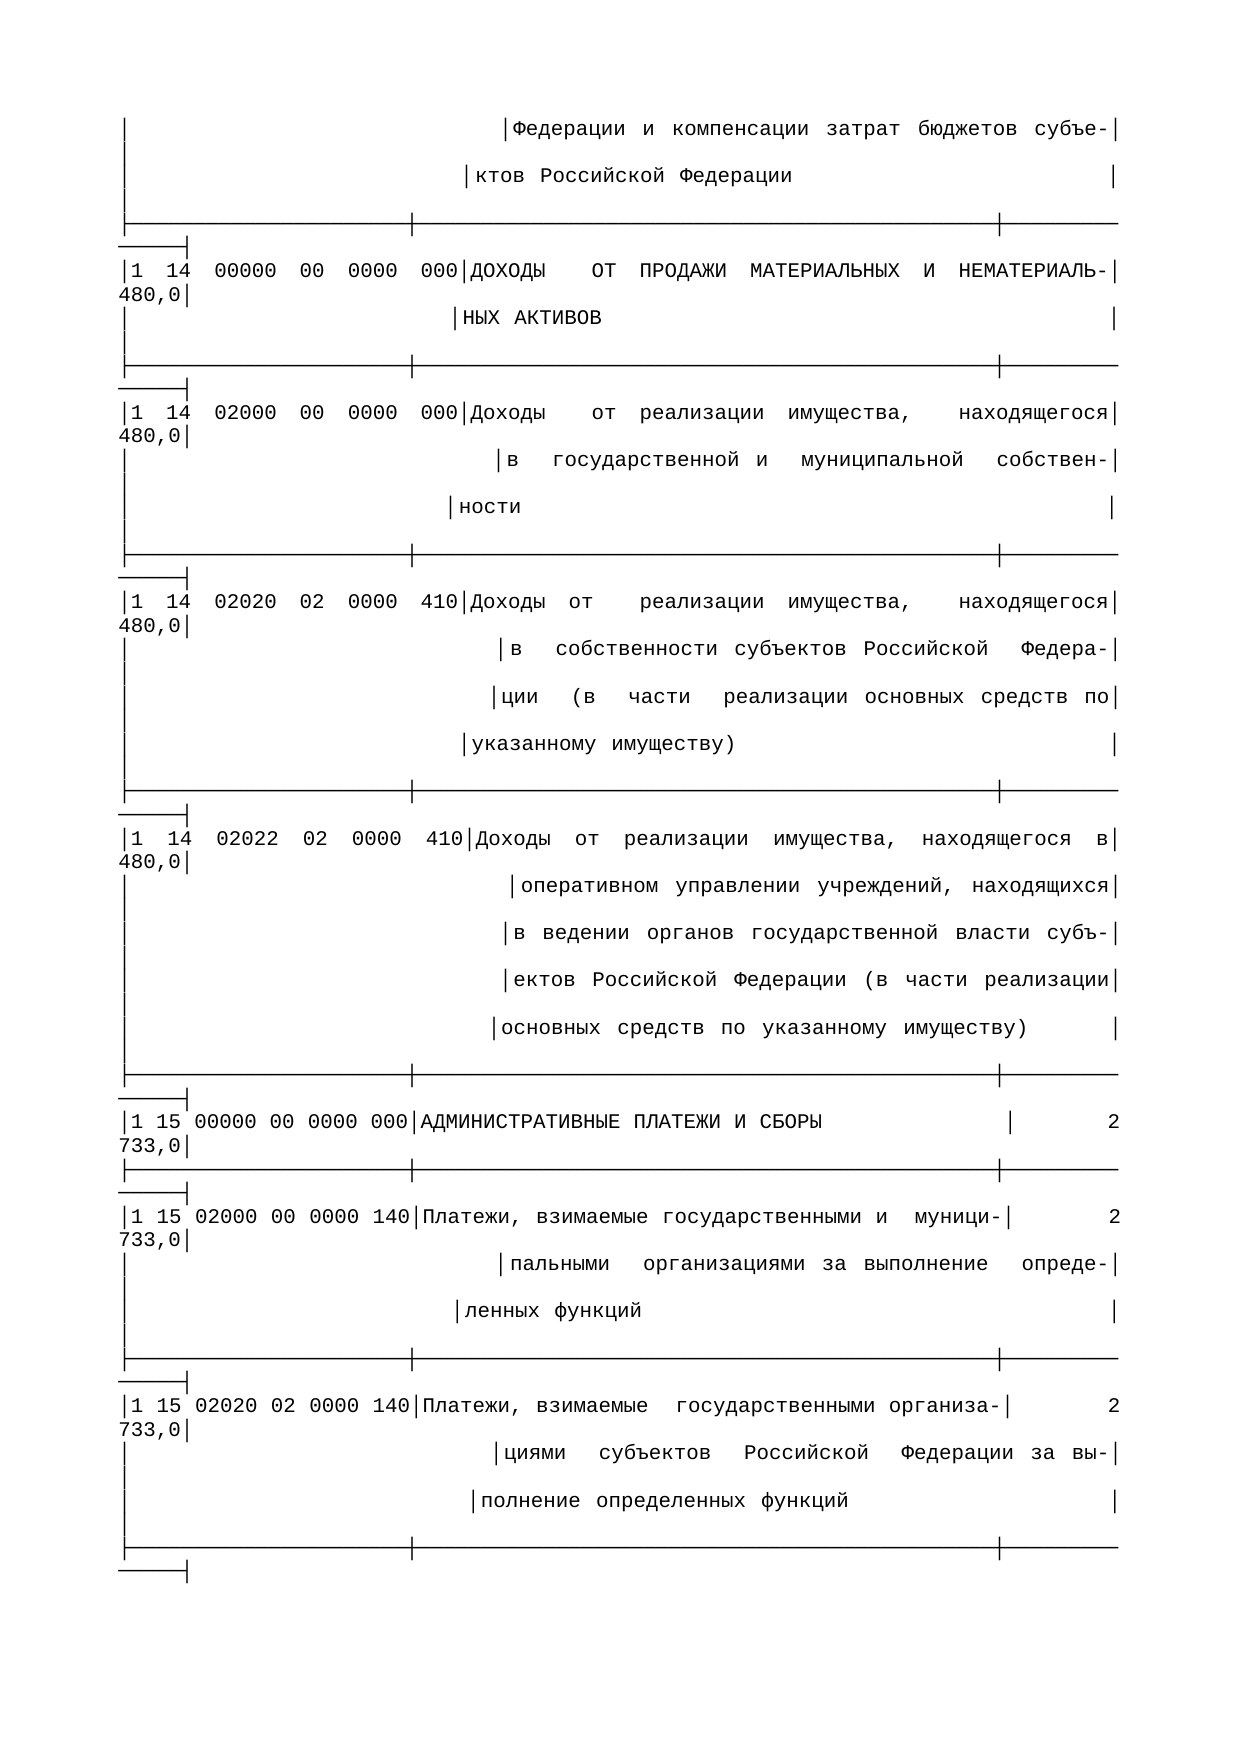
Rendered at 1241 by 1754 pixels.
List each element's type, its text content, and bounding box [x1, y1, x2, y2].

text │ │Федерации и компенсации затрат бюджетов субъе-│ │ [118, 118, 1122, 165]
text │ │оперативном управлении учреждений, находящихся│ │ [118, 875, 1122, 922]
text │1 14 00000 00 0000 000│ДОХОДЫ ОТ ПРОДАЖИ МАТЕРИАЛЬНЫХ И НЕМАТЕРИАЛЬ-│ 480,0│ [118, 260, 1122, 307]
text │1 15 00000 00 0000 000│АДМИНИСТРАТИВНЫЕ ПЛАТЕЖИ И СБОРЫ │ 2 733,0│ [118, 1111, 1122, 1158]
text ├──────────────────────┼──────────────────────────────────────────────┼──────────────┤ [118, 213, 1122, 260]
text ├──────────────────────┼──────────────────────────────────────────────┼──────────────┤ [118, 544, 1122, 591]
text │ │ектов Российской Федерации (в части реализации│ │ [118, 969, 1122, 1017]
text │ │указанному имуществу) │ │ [118, 733, 1122, 780]
text │ │циями субъектов Российской Федерации за вы-│ │ [118, 1442, 1122, 1489]
text ├──────────────────────┼──────────────────────────────────────────────┼──────────────┤ [118, 1158, 1122, 1206]
text ├──────────────────────┼──────────────────────────────────────────────┼──────────────┤ [118, 1348, 1122, 1395]
text │ │полнение определенных функций │ │ [118, 1489, 1122, 1537]
text │1 14 02020 02 0000 410│Доходы от реализации имущества, находящегося│ 480,0│ [118, 591, 1122, 638]
text ├──────────────────────┼──────────────────────────────────────────────┼──────────────┤ [118, 1537, 1122, 1584]
text │ │ктов Российской Федерации │ │ [118, 165, 1122, 213]
text │ │в ведении органов государственной власти субъ-│ │ [118, 922, 1122, 969]
text │1 14 02022 02 0000 410│Доходы от реализации имущества, находящегося в│ 480,0│ [118, 827, 1122, 875]
text ├──────────────────────┼──────────────────────────────────────────────┼──────────────┤ [118, 354, 1122, 402]
text │1 14 02000 00 0000 000│Доходы от реализации имущества, находящегося│ 480,0│ [118, 402, 1122, 449]
text │ │в собственности субъектов Российской Федера-│ │ [118, 638, 1122, 686]
text │ │ленных функций │ │ [118, 1300, 1122, 1348]
text │1 15 02000 00 0000 140│Платежи, взимаемые государственными и муници-│ 2 733,0│ [118, 1206, 1122, 1253]
text ├──────────────────────┼──────────────────────────────────────────────┼──────────────┤ [118, 780, 1122, 827]
text │ │ции (в части реализации основных средств по│ │ [118, 686, 1122, 733]
text │1 15 02020 02 0000 140│Платежи, взимаемые государственными организа-│ 2 733,0│ [118, 1395, 1122, 1442]
text │ │основных средств по указанному имуществу) │ │ [118, 1017, 1122, 1064]
text │ │НЫХ АКТИВОВ │ │ [118, 307, 1122, 354]
text │ │пальными организациями за выполнение опреде-│ │ [118, 1253, 1122, 1300]
text │ │ности │ │ [118, 496, 1122, 544]
text │ │в государственной и муниципальной собствен-│ │ [118, 449, 1122, 496]
text ├──────────────────────┼──────────────────────────────────────────────┼──────────────┤ [118, 1064, 1122, 1111]
